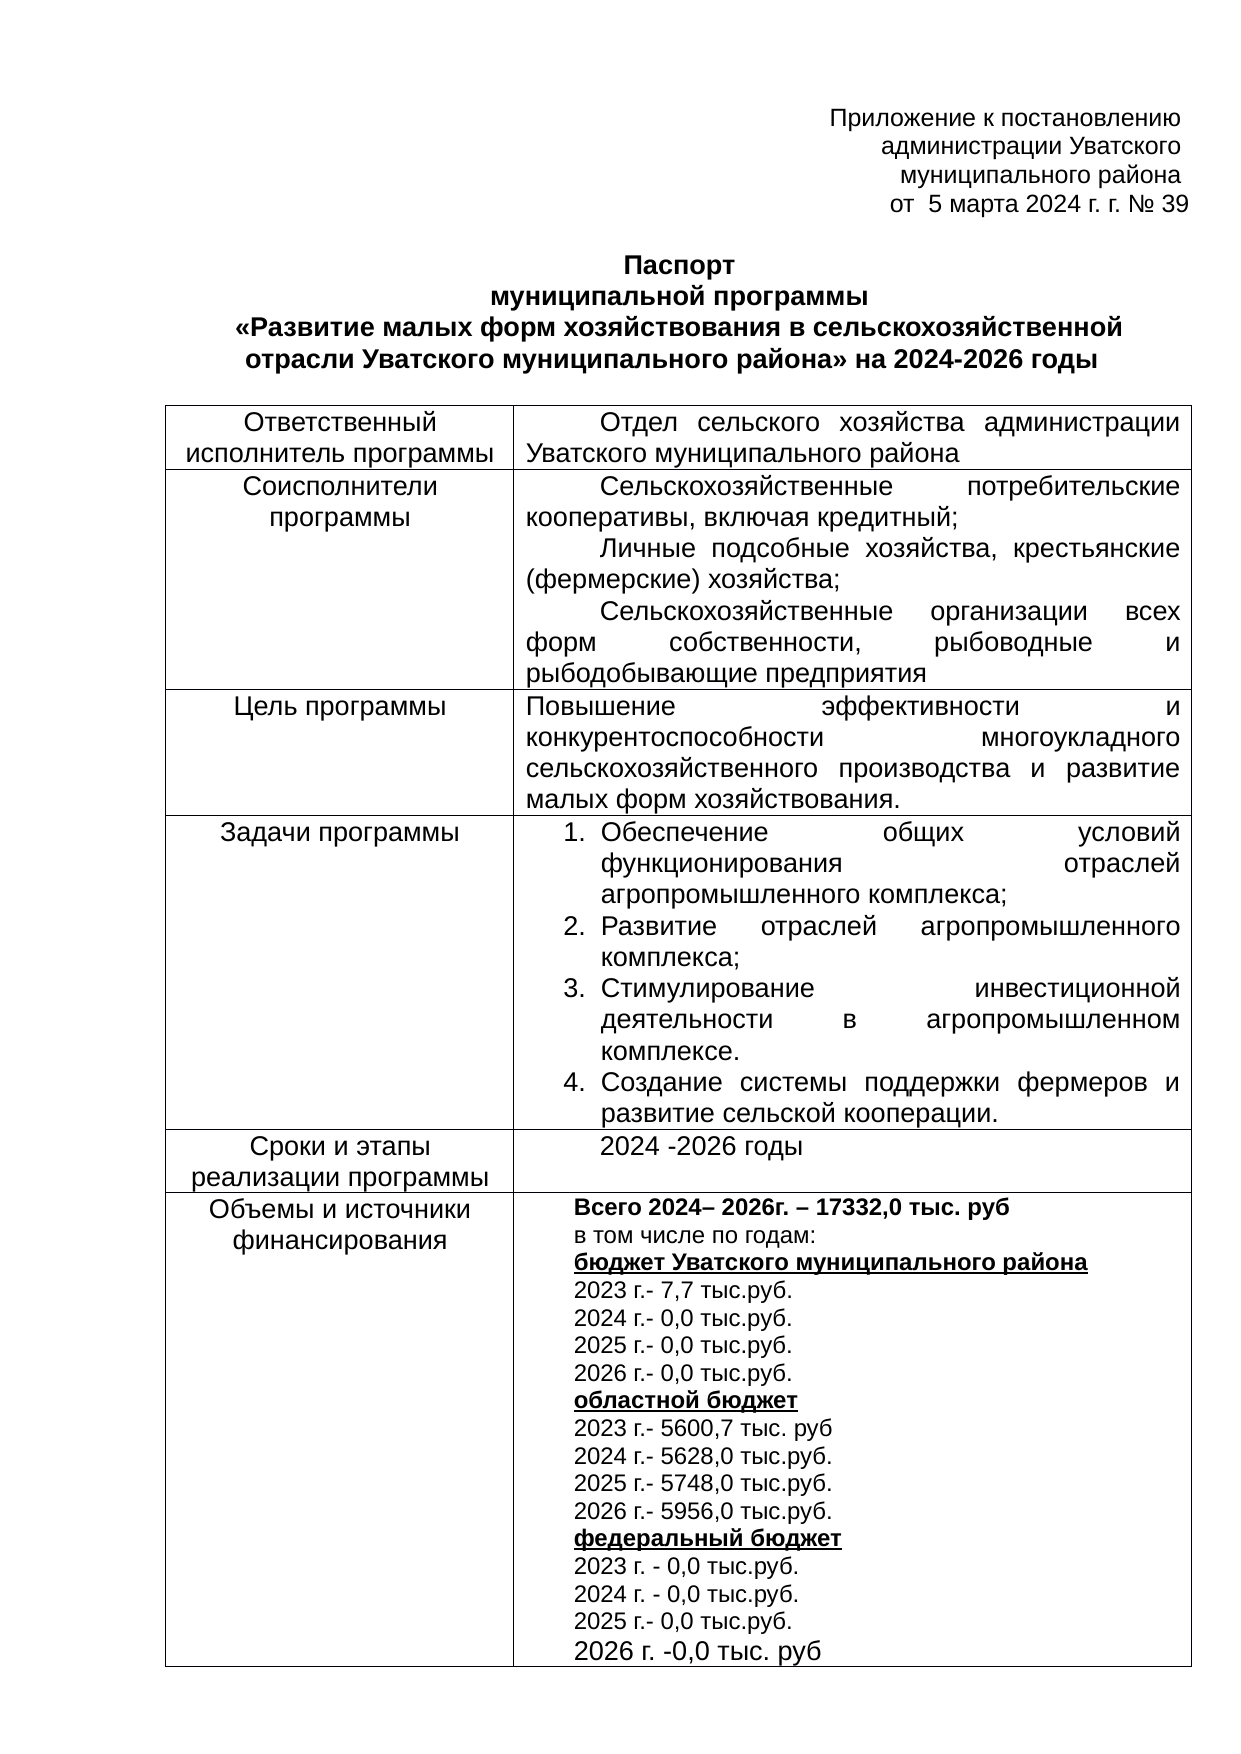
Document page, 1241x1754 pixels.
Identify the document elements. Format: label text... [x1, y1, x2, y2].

table_header Ответственный исполнитель программы [166, 406, 513, 469]
table_cell Задачи программы [166, 816, 513, 1128]
text Приложение к постановлению [768, 103, 1181, 131]
text Паспорт [177, 249, 1181, 280]
text администрации Уватского [768, 131, 1181, 160]
table_cell Сроки и этапы реализации программы [166, 1130, 513, 1192]
text от 5 марта 2024 г. г. № 39 [740, 189, 1189, 218]
table_cell 2024 -2026 годы [514, 1130, 1191, 1192]
table_header Отдел сельского хозяйства администрации Уватского муниципального района [514, 406, 1191, 469]
table_cell Объемы и источники финансирования [166, 1193, 513, 1666]
table_cell Всего 2024– 2026г. – 17332,0 тыс. руб в том числе по годам: бюджет Уватского муниципального района 2023 г.- 7,7 тыс.руб. 2024 г.- 0,0 тыс.руб. 2025 г.- 0,0 тыс.руб. 2026 г.- 0,0 тыс.руб. областной бюджет 2023 г.- 5600,7 тыс. руб 2024 г.- 5628,0 тыс.руб. 2025 г.- 5748,0 тыс.руб. 2026 г.- 5956,0 тыс.руб. федеральный бюджет 2023 г. - 0,0 тыс.руб. 2024 г. - 0,0 тыс.руб. 2025 г.- 0,0 тыс.руб. 2026 г. -0,0 тыс. руб [514, 1193, 1191, 1666]
table_cell Цель программы [166, 690, 513, 815]
text муниципального района [768, 160, 1181, 189]
table_cell Соисполнители программы [166, 470, 513, 688]
table_cell Обеспечение общих условий функционирования отраслей агропромышленного комплекса; Развитие отраслей агропромышленного комплекса; Стимулирование инвестиционной деятельности в агропромышленном комплексе. Создание системы поддержки фермеров и развитие сельской кооперации. [514, 816, 1191, 1128]
table_cell Сельскохозяйственные потребительские кооперативы, включая кредитный; Личные подсобные хозяйства, крестьянские (фермерские) хозяйства; Сельскохозяйственные организации всех форм собственности, рыбоводные и рыбодобывающие предприятия [514, 470, 1191, 688]
table_cell Повышение эффективности и конкурентоспособности многоукладного сельскохозяйственного производства и развитие малых форм хозяйствования. [514, 690, 1191, 815]
text «Развитие малых форм хозяйствования в сельскохозяйственной отрасли Уватского муниципального района» на 2024-2026 годы [177, 311, 1181, 374]
text муниципальной программы [177, 280, 1181, 311]
